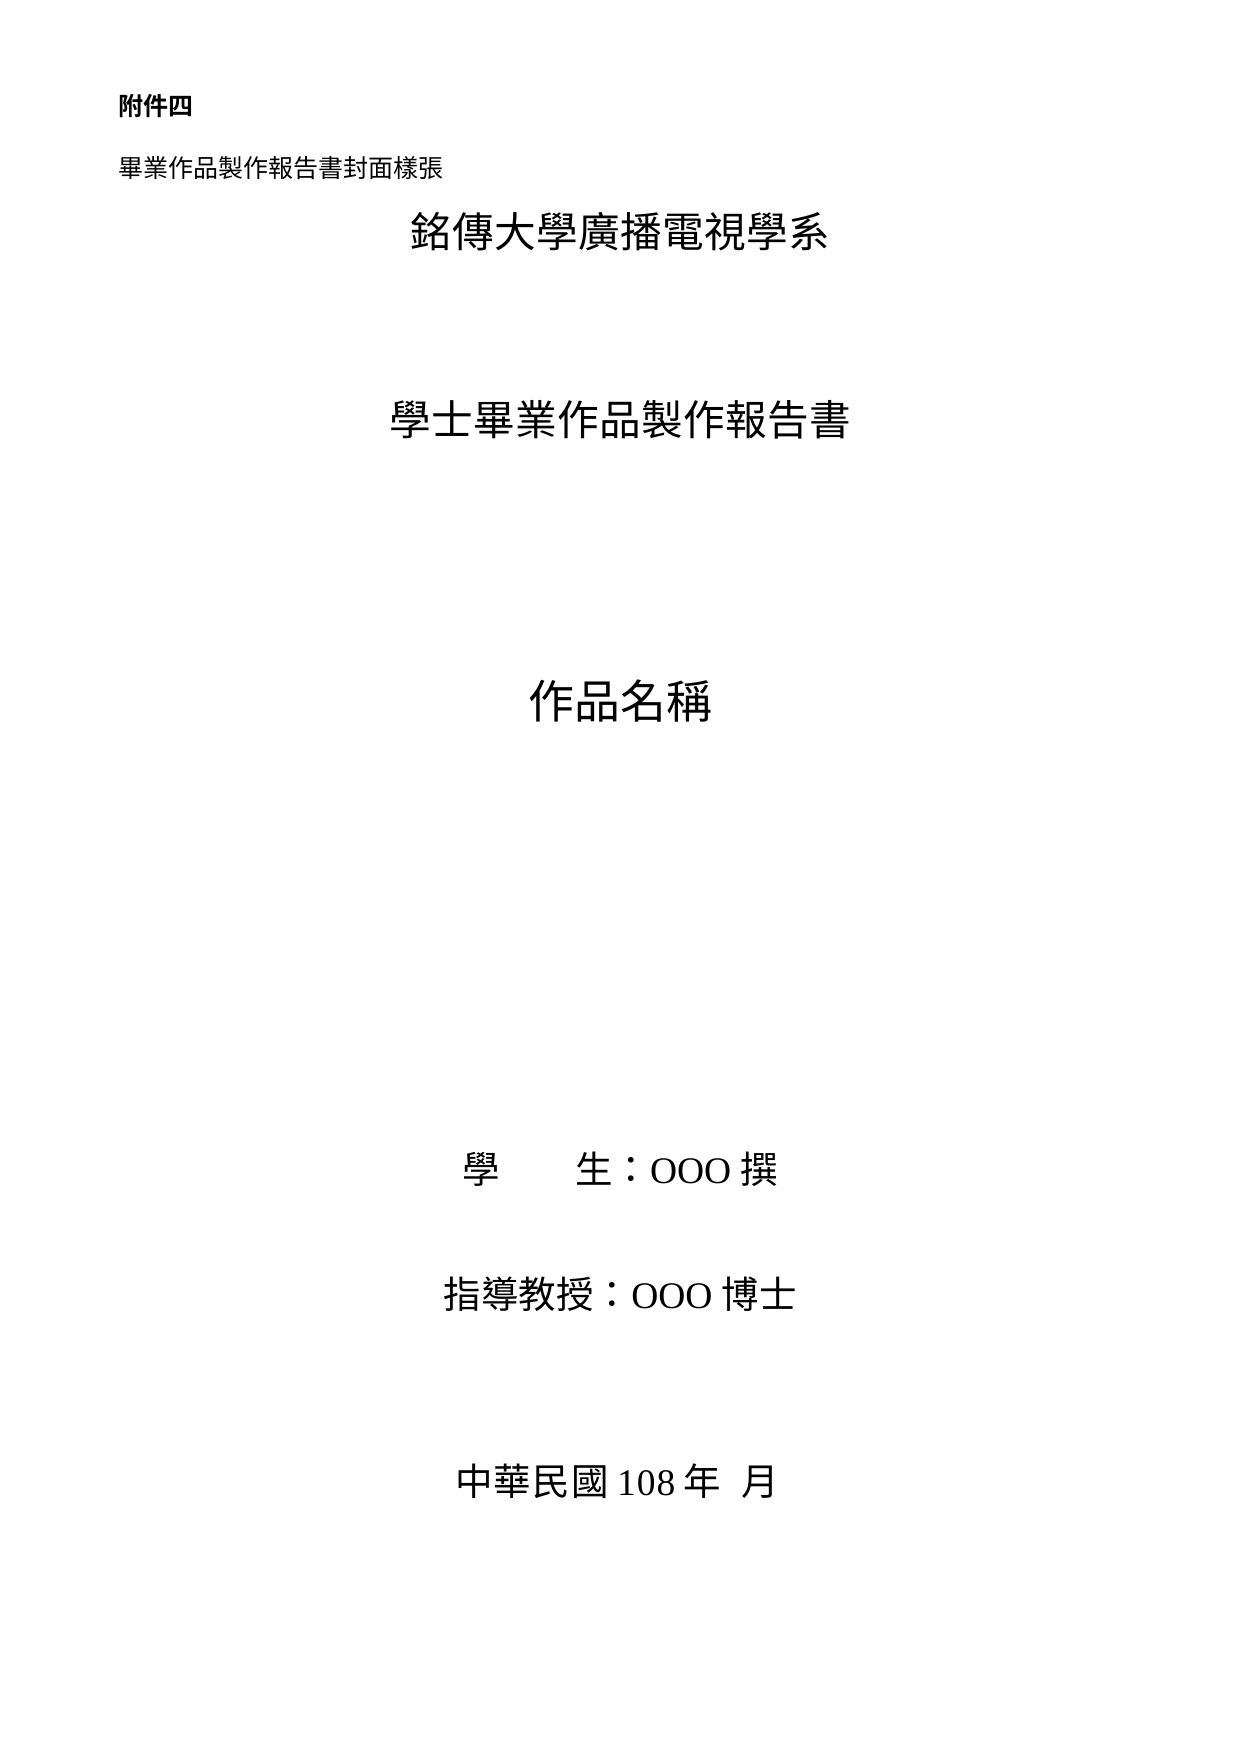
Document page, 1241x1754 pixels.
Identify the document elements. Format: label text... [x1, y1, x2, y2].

text 學士畢業作品製作報告書 [118, 375, 1122, 438]
text 中華民國108年 月 [118, 1438, 1122, 1500]
text 指導教授：OOO 博士 [118, 1250, 1122, 1313]
text 作品名稱 [118, 625, 1122, 750]
text 銘傳大學廣播電視學系 [118, 188, 1122, 250]
text 附件四 [118, 63, 1122, 125]
text 畢業作品製作報告書封面樣張 [118, 125, 1122, 188]
text 學 生：OOO 撰 [118, 1125, 1122, 1188]
